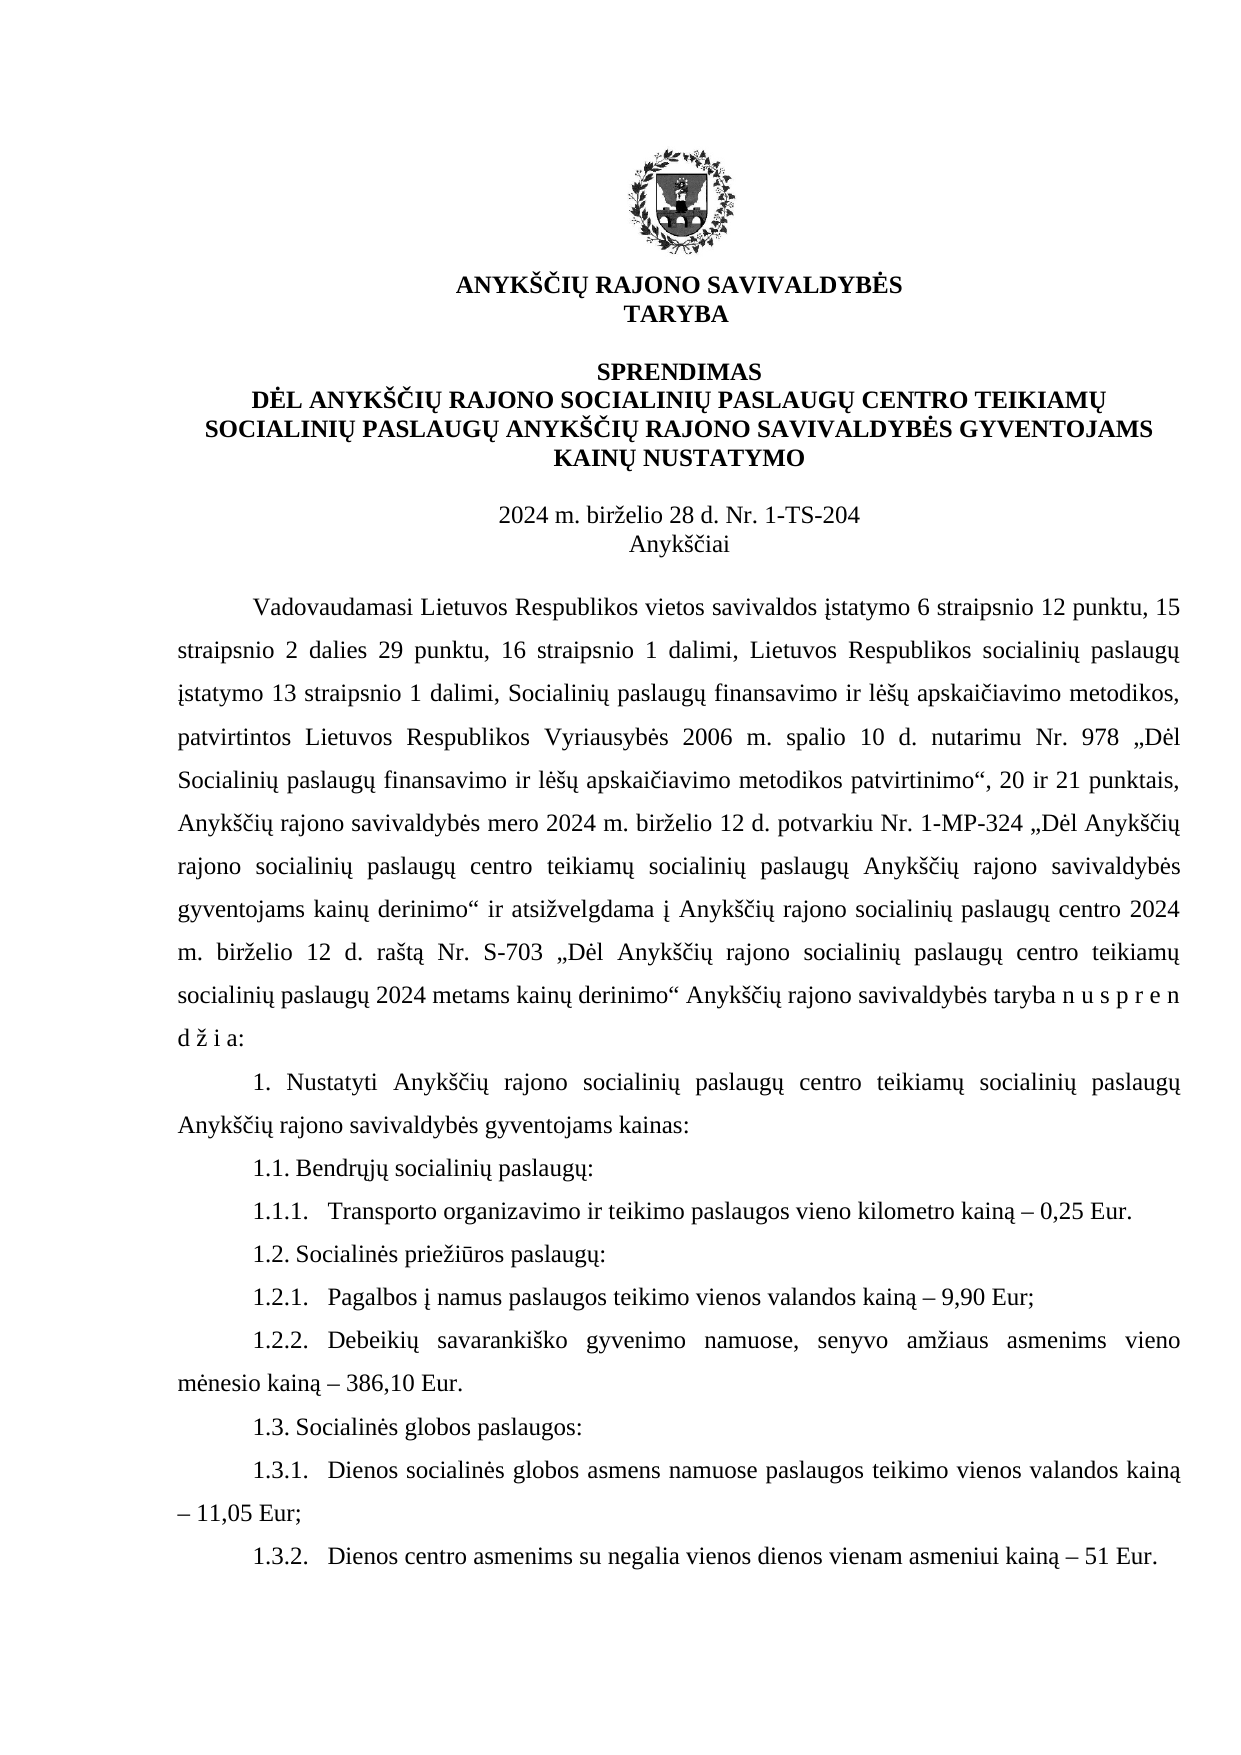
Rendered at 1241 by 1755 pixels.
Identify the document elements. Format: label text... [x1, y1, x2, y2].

text 1.3.2. Dienos centro asmenims su negalia vienos dienos vienam asmeniui kainą – 51 Eur. [177, 1541, 1181, 1570]
text 1.3. Socialinės globos paslaugos: [177, 1412, 1181, 1440]
text TARYBA [177, 299, 1181, 328]
text Vadovaudamasi Lietuvos Respublikos vietos savivaldos įstatymo 6 straipsnio 12 punktu, 15 straipsnio 2 dalies 29 punktu, 16 straipsnio 1 dalimi, Lietuvos Respublikos socialinių paslaugų įstatymo 13 straipsnio 1 dalimi, Socialinių paslaugų finansavimo ir lėšų apskaičiavimo metodikos, patvirtintos Lietuvos Respublikos Vyriausybės 2006 m. spalio 10 d. nutarimu Nr. 978 „Dėl Socialinių paslaugų finansavimo ir lėšų apskaičiavimo metodikos patvirtinimo“, 20 ir 21 punktais, Anykščių rajono savivaldybės mero 2024 m. birželio 12 d. potvarkiu Nr. 1-MP-324 „Dėl Anykščių rajono socialinių paslaugų centro teikiamų socialinių paslaugų Anykščių rajono savivaldybės gyventojams kainų derinimo“ ir atsižvelgdama į Anykščių rajono socialinių paslaugų centro 2024 m. birželio 12 d. raštą Nr. S-703 „Dėl Anykščių rajono socialinių paslaugų centro teikiamų socialinių paslaugų 2024 metams kainų derinimo“ Anykščių rajono savivaldybės taryba n u s p r e n d ž i a: [177, 592, 1181, 1052]
text 1.2.2. Debeikių savarankiško gyvenimo namuose, senyvo amžiaus asmenims vieno mėnesio kainą – 386,10 Eur. [177, 1325, 1181, 1397]
text ANYKŠČIŲ RAJONO SAVIVALDYBĖS [177, 271, 1181, 299]
text 1. Nustatyti Anykščių rajono socialinių paslaugų centro teikiamų socialinių paslaugų Anykščių rajono savivaldybės gyventojams kainas: [177, 1067, 1181, 1138]
text Anykščiai [177, 529, 1181, 558]
text SPRENDIMAS [177, 357, 1181, 386]
text 1.1. Bendrųjų socialinių paslaugų: [177, 1153, 1181, 1182]
text 1.2.1. Pagalbos į namus paslaugos teikimo vienos valandos kainą – 9,90 Eur; [177, 1282, 1181, 1311]
text 1.3.1. Dienos socialinės globos asmens namuose paslaugos teikimo vienos valandos kainą – 11,05 Eur; [177, 1455, 1181, 1527]
text DĖL Anykščių rajono socialinių paslaugų centro teikiamų SOCIALINIŲ PASLAUGŲ Anykščių rajono SAVIVALDYBĖS gyventojams kainų NUSTATYMO [177, 386, 1181, 472]
text 1.2. Socialinės priežiūros paslaugų: [177, 1239, 1181, 1268]
text 2024 m. birželio 28 d. Nr. 1-TS-204 [177, 501, 1181, 529]
text 1.1.1. Transporto organizavimo ir teikimo paslaugos vieno kilometro kainą – 0,25 Eur. [177, 1196, 1181, 1225]
